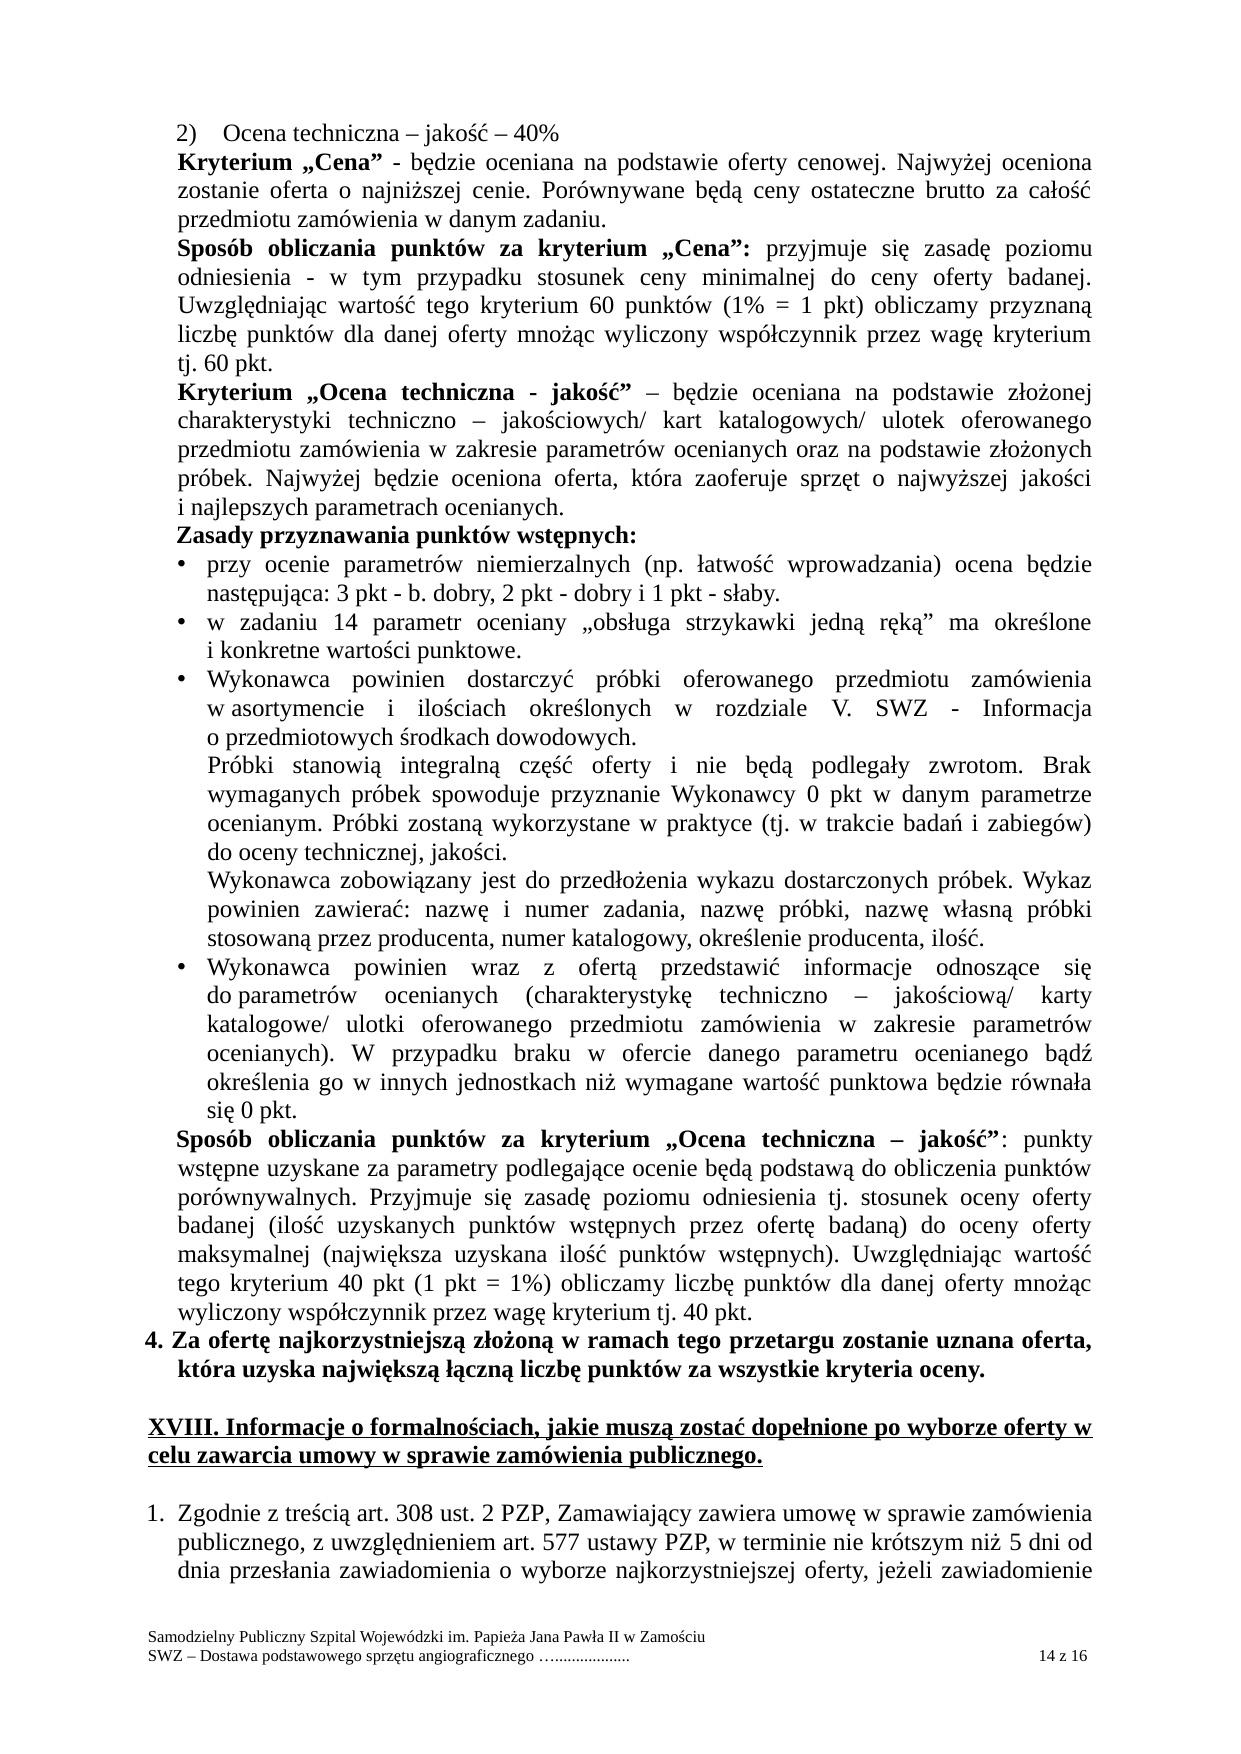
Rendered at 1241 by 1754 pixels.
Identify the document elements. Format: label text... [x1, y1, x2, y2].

list Wykonawca powinien dostarczyć próbki oferowanego przedmiotu zamówienia w asortymencie i ilościach określonych w rozdziale V. SWZ - Informacja o przedmiotowych środkach dowodowych. [177, 664, 1093, 751]
list Kryterium „Cena” - będzie oceniana na podstawie oferty cenowej. Najwyżej oceniona zostanie oferta o najniższej cenie. Porównywane będą ceny ostateczne brutto za całość przedmiotu zamówienia w danym zadaniu. [176, 147, 1093, 233]
text Sposób obliczania punktów za kryterium „Cena”: przyjmuje się zasadę poziomu odniesienia - w tym przypadku stosunek ceny minimalnej do ceny oferty badanej. Uwzględniając wartość tego kryterium 60 punktów (1% = 1 pkt) obliczamy przyznaną liczbę punktów dla danej oferty mnożąc wyliczony współczynnik przez wagę kryterium tj. 60 pkt. [148, 233, 1093, 377]
list Wykonawca powinien wraz z ofertą przedstawić informacje odnoszące się do parametrów ocenianych (charakterystykę techniczno – jakościową/ karty katalogowe/ ulotki oferowanego przedmiotu zamówienia w zakresie parametrów ocenianych). W przypadku braku w ofercie danego parametru ocenianego bądź określenia go w innych jednostkach niż wymagane wartość punktowa będzie równała się 0 pkt. [177, 952, 1093, 1124]
text Zasady przyznawania punktów wstępnych: [176, 521, 1093, 549]
list Ocena techniczna – jakość – 40% [176, 118, 1093, 147]
text XVIII. Informacje o formalnościach, jakie muszą zostać dopełnione po wyborze oferty w [148, 1412, 1093, 1437]
list Zgodnie z treścią art. 308 ust. 2 PZP, Zamawiający zawiera umowę w sprawie zamówienia publicznego, z uwzględnieniem art. 577 ustawy PZP, w terminie nie krótszym niż 5 dni od dnia przesłania zawiadomienia o wyborze najkorzystniejszej oferty, jeżeli zawiadomienie [146, 1498, 1093, 1584]
text Kryterium „Ocena techniczna - jakość” – będzie oceniana na podstawie złożonej charakterystyki techniczno – jakościowych/ kart katalogowych/ ulotek oferowanego przedmiotu zamówienia w zakresie parametrów ocenianych oraz na podstawie złożonych próbek. Najwyżej będzie oceniona oferta, która zaoferuje sprzęt o najwyższej jakości i najlepszych parametrach ocenianych. [177, 377, 1093, 521]
text Sposób obliczania punktów za kryterium „Ocena techniczna – jakość”: punkty wstępne uzyskane za parametry podlegające ocenie będą podstawą do obliczenia punktów porównywalnych. Przyjmuje się zasadę poziomu odniesienia tj. stosunek oceny oferty badanej (ilość uzyskanych punktów wstępnych przez ofertę badaną) do oceny oferty maksymalnej (największa uzyskana ilość punktów wstępnych). Uwzględniając wartość tego kryterium 40 pkt (1 pkt = 1%) obliczamy liczbę punktów dla danej oferty mnożąc wyliczony współczynnik przez wagę kryterium tj. 40 pkt. [176, 1124, 1093, 1326]
text 4. Za ofertę najkorzystniejszą złożoną w ramach tego przetargu zostanie uznana oferta, która uzyska największą łączną liczbę punktów za wszystkie kryteria oceny. [144, 1326, 1093, 1383]
text celu zawarcia umowy w sprawie zamówienia publicznego. [148, 1438, 1093, 1469]
text Wykonawca zobowiązany jest do przedłożenia wykazu dostarczonych próbek. Wykaz powinien zawierać: nazwę i numer zadania, nazwę próbki, nazwę własną próbki stosowaną przez producenta, numer katalogowy, określenie producenta, ilość. [207, 866, 1093, 952]
text Próbki stanowią integralną część oferty i nie będą podlegały zwrotom. Brak wymaganych próbek spowoduje przyznanie Wykonawcy 0 pkt w danym parametrze ocenianym. Próbki zostaną wykorzystane w praktyce (tj. w trakcie badań i zabiegów) do oceny technicznej, jakości. [207, 751, 1093, 866]
list w zadaniu 14 parametr oceniany „obsługa strzykawki jedną ręką” ma określone i konkretne wartości punktowe. [177, 607, 1093, 664]
list przy ocenie parametrów niemierzalnych (np. łatwość wprowadzania) ocena będzie następująca: 3 pkt - b. dobry, 2 pkt - dobry i 1 pkt - słaby. [177, 549, 1093, 607]
